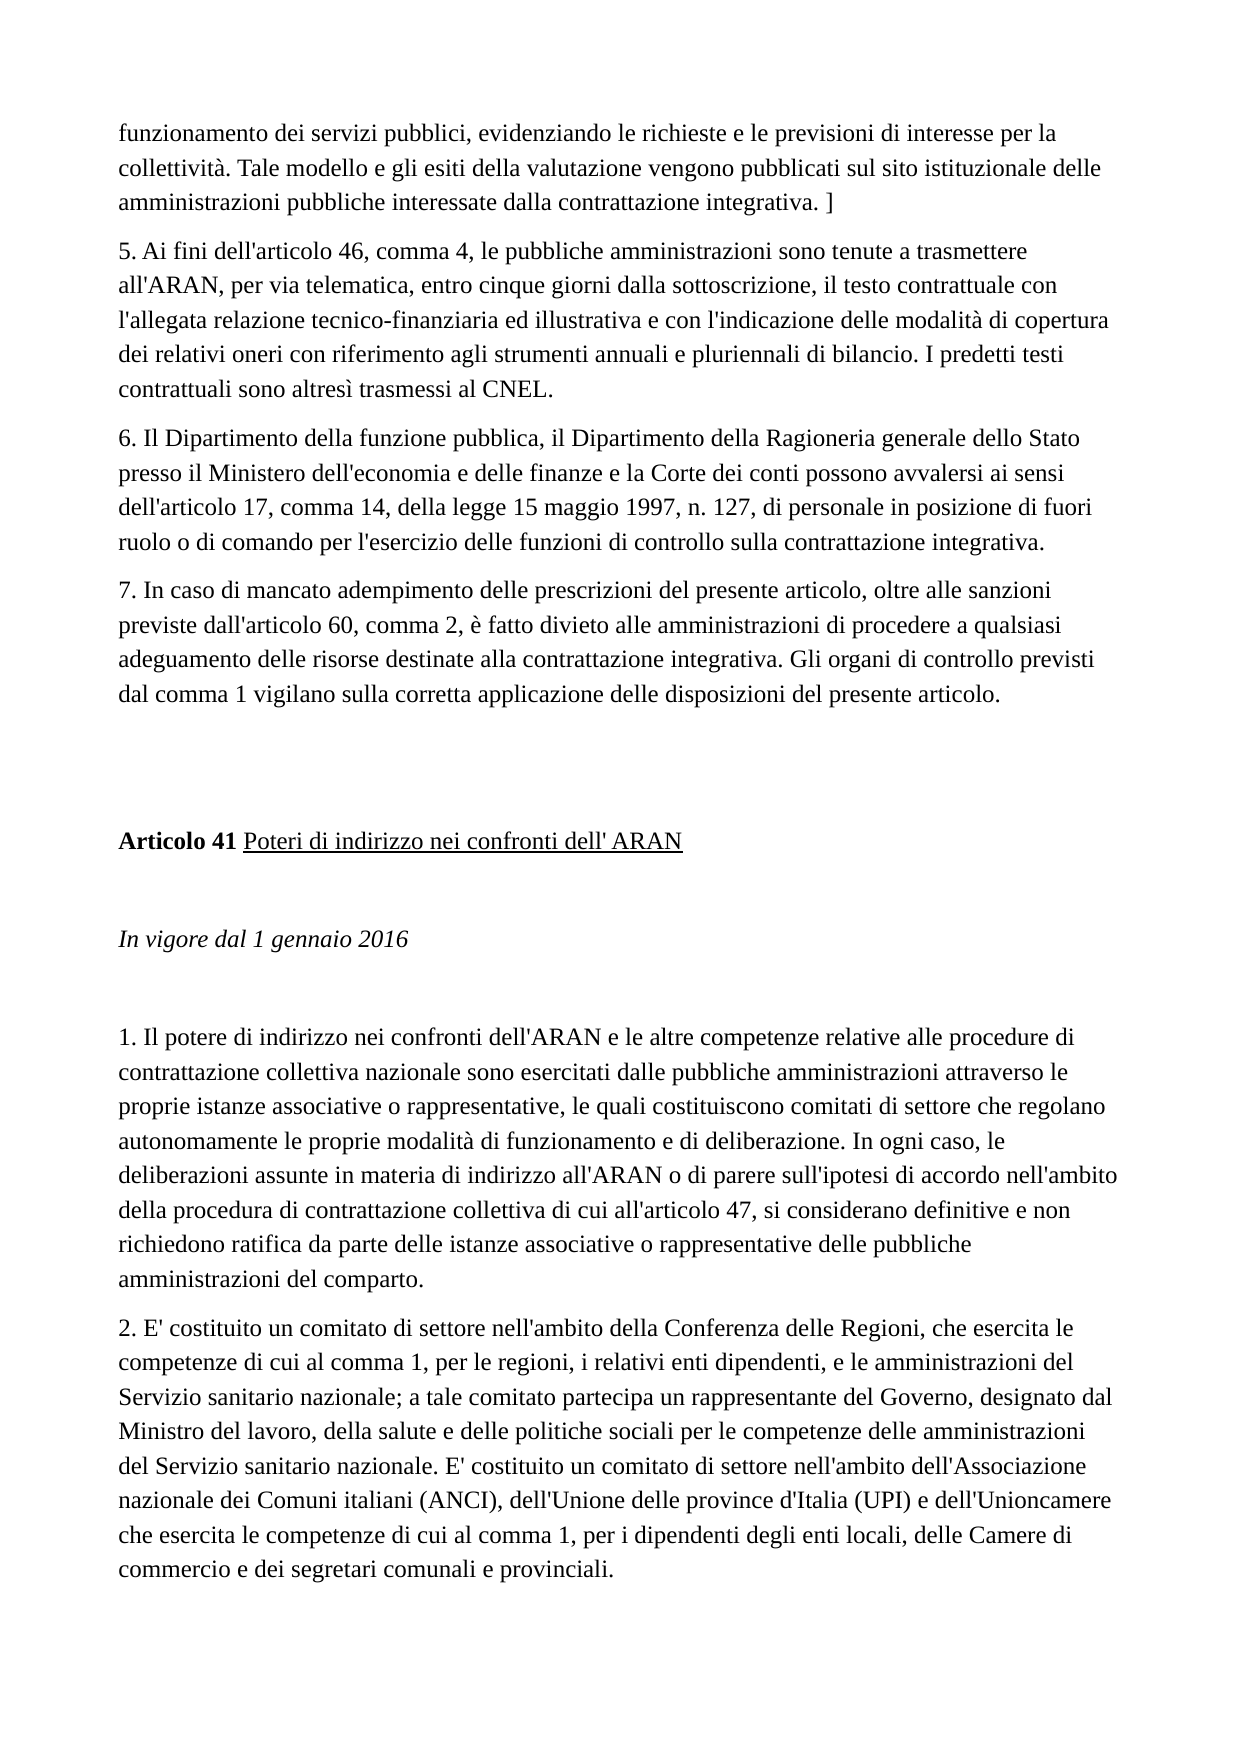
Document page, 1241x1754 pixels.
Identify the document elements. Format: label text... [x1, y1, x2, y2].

text 6. Il Dipartimento della funzione pubblica, il Dipartimento della Ragioneria generale dello Stato presso il Ministero dell'economia e delle finanze e la Corte dei conti possono avvalersi ai sensi dell'articolo 17, comma 14, della legge 15 maggio 1997, n. 127, di personale in posizione di fuori ruolo o di comando per l'esercizio delle funzioni di controllo sulla contrattazione integrativa. [118, 423, 1122, 555]
text 7. In caso di mancato adempimento delle prescrizioni del presente articolo, oltre alle sanzioni previste dall'articolo 60, comma 2, è fatto divieto alle amministrazioni di procedere a qualsiasi adeguamento delle risorse destinate alla contrattazione integrativa. Gli organi di controllo previsti dal comma 1 vigilano sulla corretta applicazione delle disposizioni del presente articolo. [118, 576, 1122, 708]
text 2. E' costituito un comitato di settore nell'ambito della Conferenza delle Regioni, che esercita le competenze di cui al comma 1, per le regioni, i relativi enti dipendenti, e le amministrazioni del Servizio sanitario nazionale; a tale comitato partecipa un rappresentante del Governo, designato dal Ministro del lavoro, della salute e delle politiche sociali per le competenze delle amministrazioni del Servizio sanitario nazionale. E' costituito un comitato di settore nell'ambito dell'Associazione nazionale dei Comuni italiani (ANCI), dell'Unione delle province d'Italia (UPI) e dell'Unioncamere che esercita le competenze di cui al comma 1, per i dipendenti degli enti locali, delle Camere di commercio e dei segretari comunali e provinciali. [118, 1313, 1122, 1583]
text In vigore dal 1 gennaio 2016 [118, 924, 1122, 953]
text 5. Ai fini dell'articolo 46, comma 4, le pubbliche amministrazioni sono tenute a trasmettere all'ARAN, per via telematica, entro cinque giorni dalla sottoscrizione, il testo contrattuale con l'allegata relazione tecnico-finanziaria ed illustrativa e con l'indicazione delle modalità di copertura dei relativi oneri con riferimento agli strumenti annuali e pluriennali di bilancio. I predetti testi contrattuali sono altresì trasmessi al CNEL. [118, 236, 1122, 403]
text Articolo 41 Poteri di indirizzo nei confronti dell' ARAN [118, 826, 1122, 855]
text 1. Il potere di indirizzo nei confronti dell'ARAN e le altre competenze relative alle procedure di contrattazione collettiva nazionale sono esercitati dalle pubbliche amministrazioni attraverso le proprie istanze associative o rappresentative, le quali costituiscono comitati di settore che regolano autonomamente le proprie modalità di funzionamento e di deliberazione. In ogni caso, le deliberazioni assunte in materia di indirizzo all'ARAN o di parere sull'ipotesi di accordo nell'ambito della procedura di contrattazione collettiva di cui all'articolo 47, si considerano definitive e non richiedono ratifica da parte delle istanze associative o rappresentative delle pubbliche amministrazioni del comparto. [118, 1022, 1122, 1293]
text funzionamento dei servizi pubblici, evidenziando le richieste e le previsioni di interesse per la collettività. Tale modello e gli esiti della valutazione vengono pubblicati sul sito istituzionale delle amministrazioni pubbliche interessate dalla contrattazione integrativa. ] [118, 118, 1122, 216]
